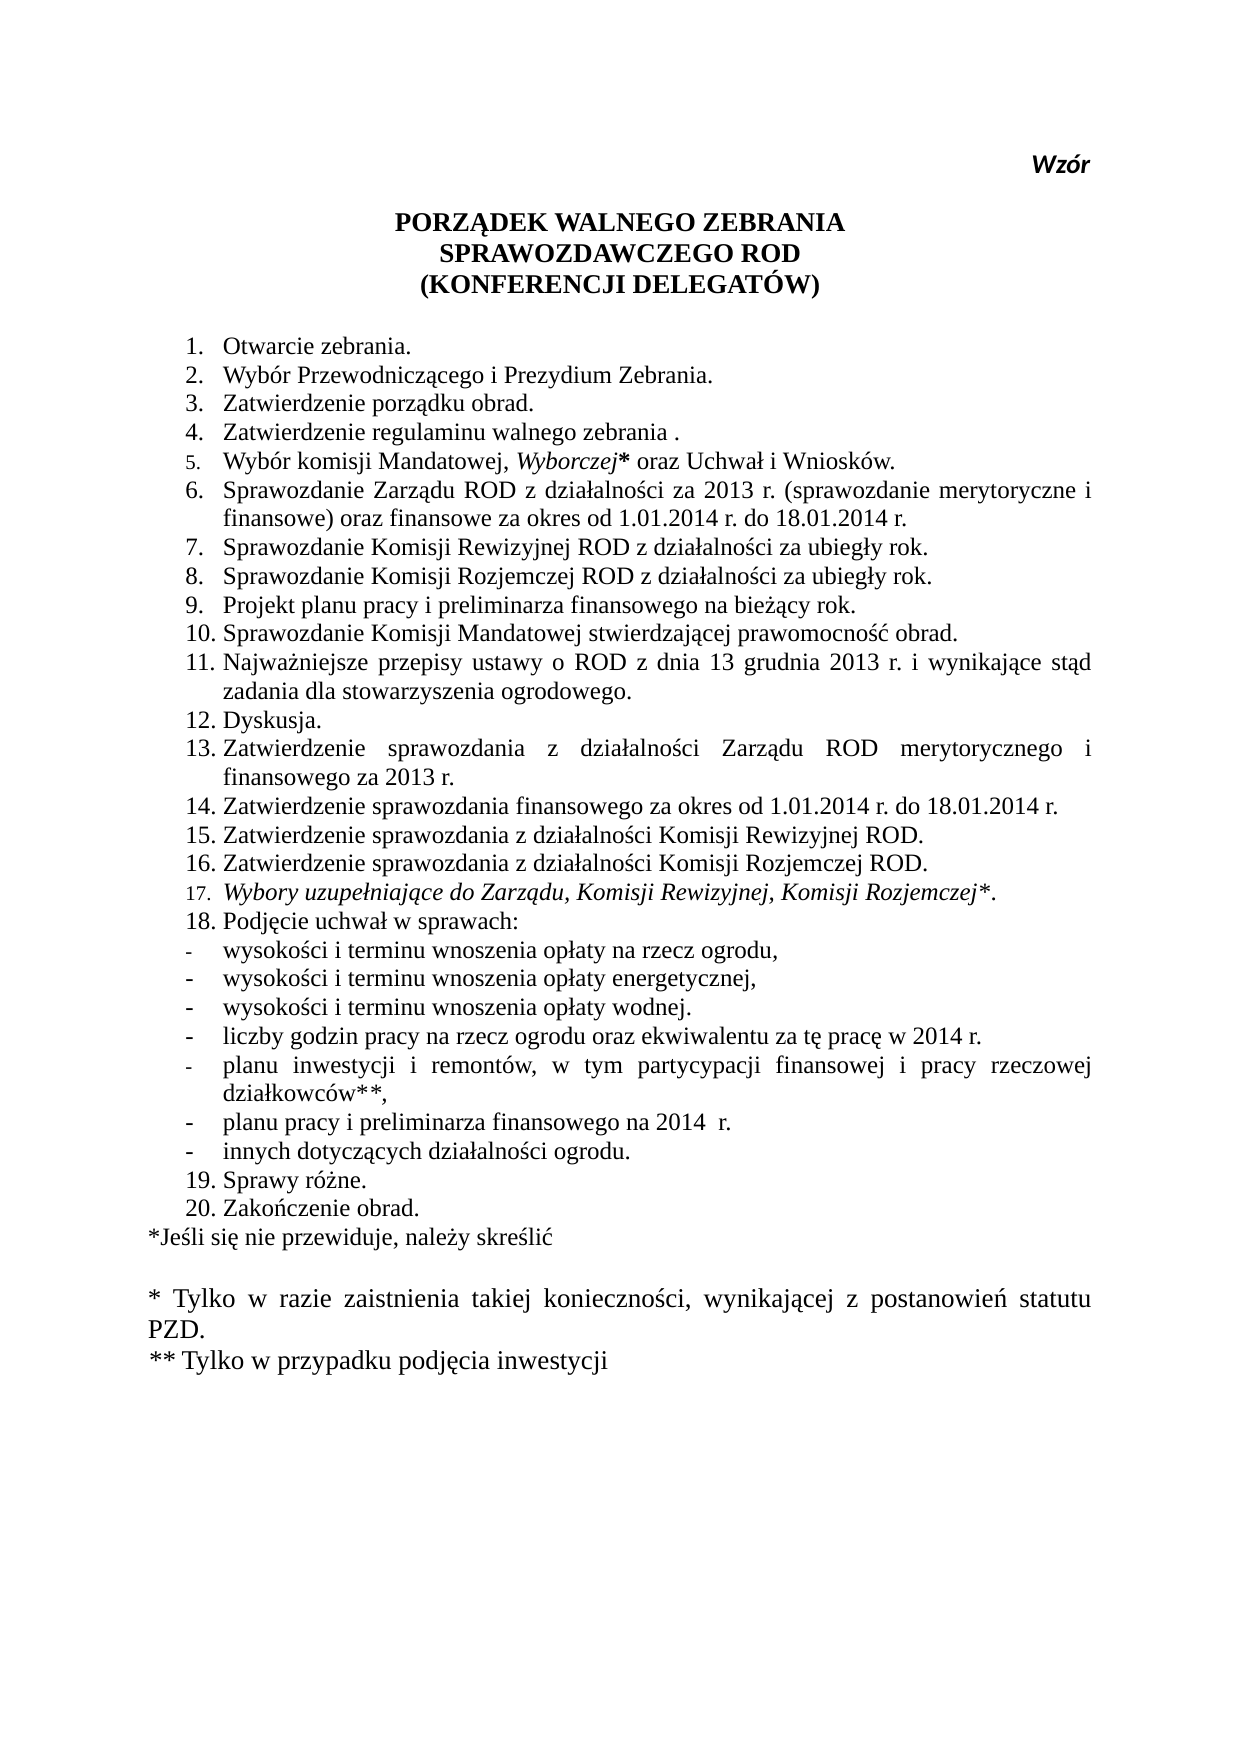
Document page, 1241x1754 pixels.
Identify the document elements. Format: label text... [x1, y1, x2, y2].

list Projekt planu pracy i preliminarza finansowego na bieżący rok. [185, 590, 1092, 618]
text * Tylko w razie zaistnienia takiej konieczności, wynikającej z postanowień statutu PZD. [148, 1282, 1092, 1344]
list Zatwierdzenie sprawozdania z działalności Komisji Rozjemczej ROD. [185, 848, 1092, 877]
list Sprawozdanie Komisji Mandatowej stwierdzającej prawomocność obrad. [185, 618, 1092, 647]
list Najważniejsze przepisy ustawy o ROD z dnia 13 grudnia 2013 r. i wynikające stąd zadania dla stowarzyszenia ogrodowego. [185, 647, 1092, 705]
list Zatwierdzenie sprawozdania finansowego za okres od 1.01.2014 r. do 18.01.2014 r. [185, 791, 1092, 820]
list wysokości i terminu wnoszenia opłaty na rzecz ogrodu, [185, 935, 1092, 963]
text ** Tylko w przypadku podjęcia inwestycji [148, 1344, 1092, 1376]
list innych dotyczących działalności ogrodu. [185, 1136, 1092, 1165]
list Wybory uzupełniające do Zarządu, Komisji Rewizyjnej, Komisji Rozjemczej*. [185, 877, 1092, 906]
list Sprawozdanie Komisji Rewizyjnej ROD z działalności za ubiegły rok. [185, 532, 1092, 561]
list Zatwierdzenie regulaminu walnego zebrania . [185, 417, 1092, 446]
list Zatwierdzenie sprawozdania z działalności Komisji Rewizyjnej ROD. [185, 820, 1092, 848]
list Sprawozdanie Zarządu ROD z działalności za 2013 r. (sprawozdanie merytoryczne i finansowe) oraz finansowe za okres od 1.01.2014 r. do 18.01.2014 r. [185, 475, 1092, 532]
list planu inwestycji i remontów, w tym partycypacji finansowej i pracy rzeczowej działkowców**, [185, 1050, 1092, 1107]
text Sprawozdawczego ROD [148, 237, 1092, 269]
list Wybór komisji Mandatowej, Wyborczej* oraz Uchwał i Wniosków. [185, 446, 1092, 475]
list wysokości i terminu wnoszenia opłaty wodnej. [185, 992, 1092, 1021]
list Sprawy różne. [185, 1165, 1092, 1193]
list liczby godzin pracy na rzecz ogrodu oraz ekwiwalentu za tę pracę w 2014 r. [185, 1021, 1092, 1050]
text *Jeśli się nie przewiduje, należy skreślić [148, 1222, 1092, 1251]
list wysokości i terminu wnoszenia opłaty energetycznej, [185, 963, 1092, 992]
text (konferencji delegatów) [148, 269, 1092, 300]
list Zakończenie obrad. [185, 1193, 1092, 1222]
text porządek Walnego zebrania [148, 206, 1092, 237]
subtitle Wzór [148, 148, 1092, 181]
list Zatwierdzenie sprawozdania z działalności Zarządu ROD merytorycznego i finansowego za 2013 r. [185, 733, 1092, 791]
list Otwarcie zebrania. [185, 331, 1092, 360]
list Wybór Przewodniczącego i Prezydium Zebrania. [185, 360, 1092, 388]
list planu pracy i preliminarza finansowego na 2014 r. [185, 1107, 1092, 1136]
list Dyskusja. [185, 705, 1092, 733]
list Sprawozdanie Komisji Rozjemczej ROD z działalności za ubiegły rok. [185, 561, 1092, 590]
list Podjęcie uchwał w sprawach: [185, 906, 1092, 935]
list Zatwierdzenie porządku obrad. [185, 388, 1092, 417]
